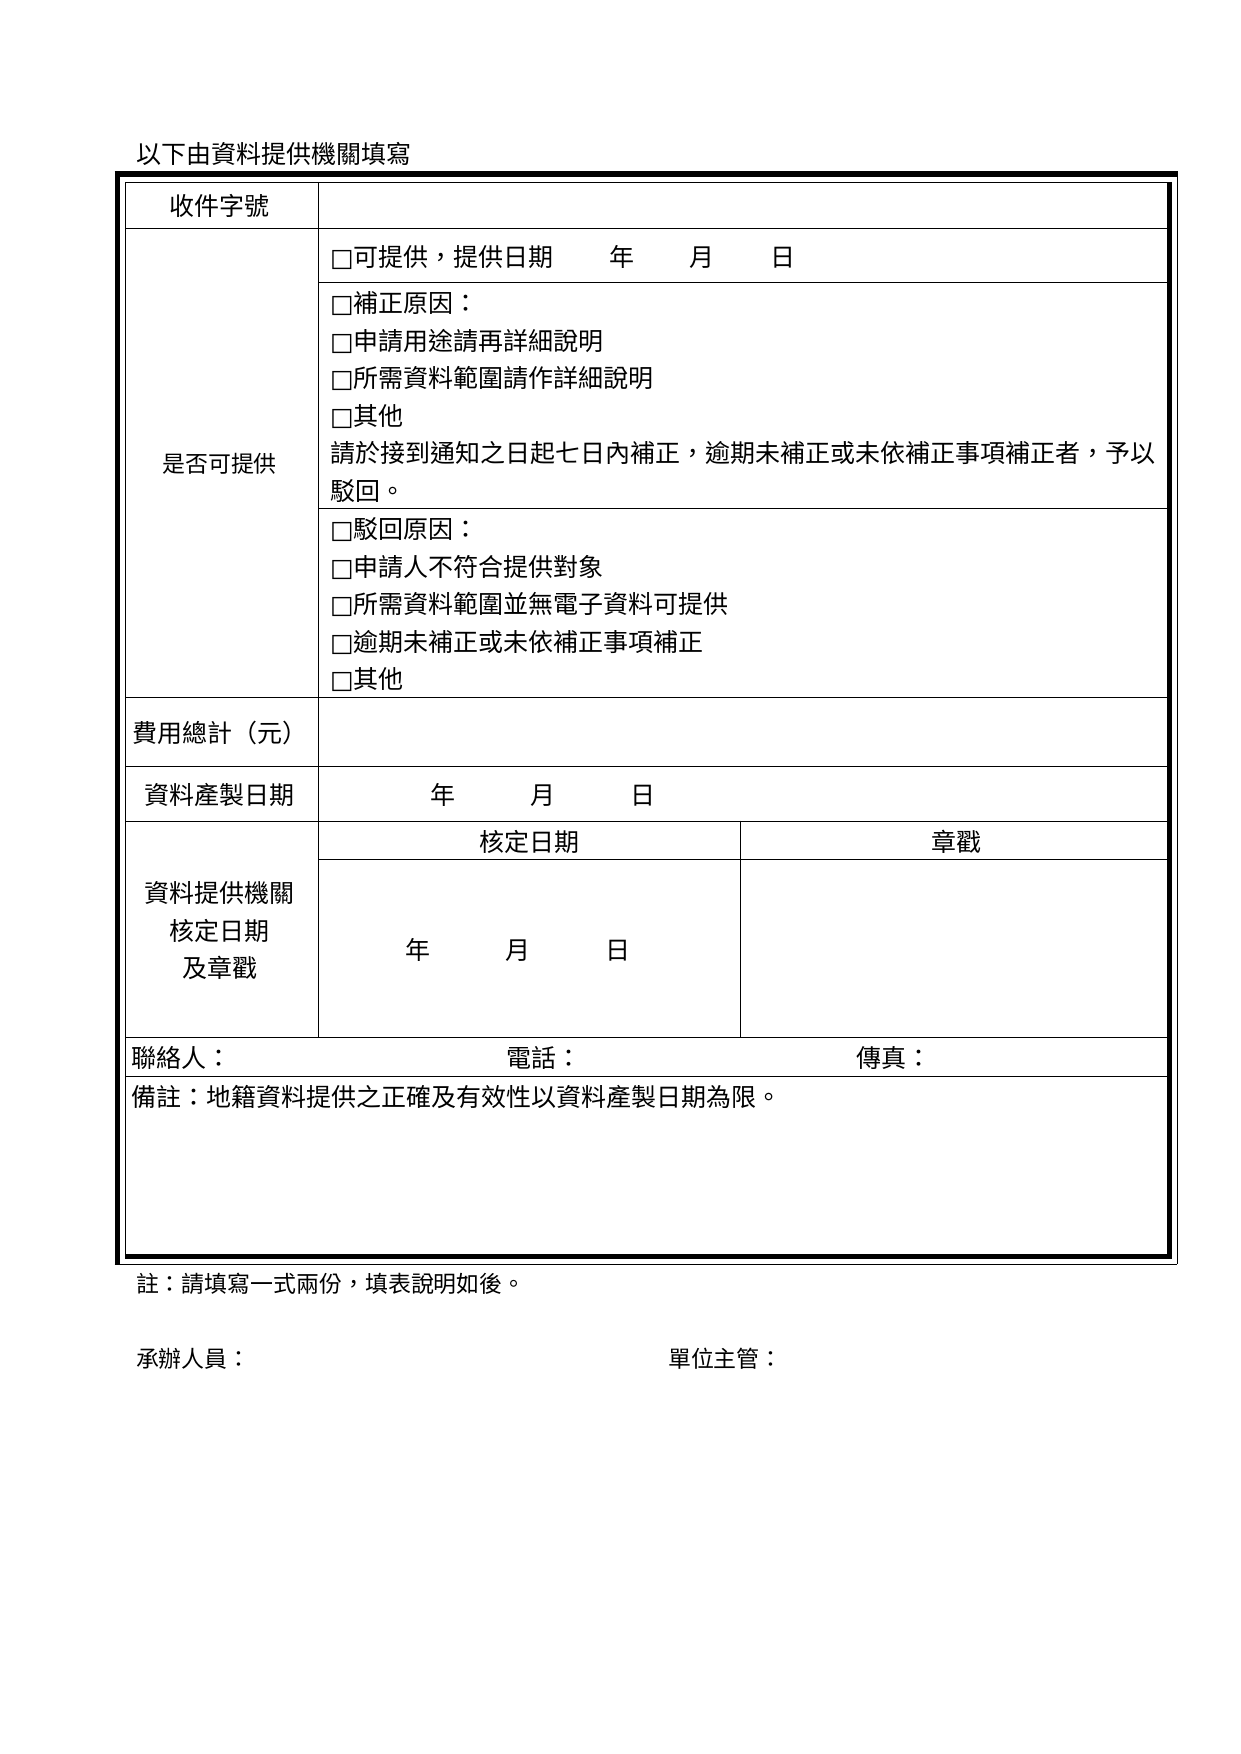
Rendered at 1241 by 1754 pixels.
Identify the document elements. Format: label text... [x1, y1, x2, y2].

table_cell [120, 1076, 125, 1253]
table_cell [741, 860, 1167, 1037]
table_cell 年 月 日 [319, 860, 740, 1037]
table_cell [120, 821, 125, 1037]
table_cell 聯絡人： 電話： 傳真： [126, 1038, 1167, 1076]
table_cell [120, 228, 125, 697]
table_cell 核定日期 [319, 822, 740, 859]
text 以下由資料提供機關填寫 [136, 134, 1104, 171]
table_cell □補正原因： □申請用途請再詳細說明 □所需資料範圍請作詳細說明 □其他 請於接到通知之日起七日內補正，逾期未補正或未依補正事項補正者，予以駁回。 [319, 283, 1167, 508]
table_header 收件字號 [120, 177, 319, 228]
table_cell □可提供，提供日期 年 月 日 [319, 229, 1167, 282]
table_cell 是否可提供 [126, 229, 318, 697]
text 註：請填寫一式兩份，填表說明如後。 [136, 1265, 1104, 1302]
text 承辦人員： 單位主管： [136, 1339, 1104, 1377]
table_cell [319, 698, 1167, 766]
table_header [319, 177, 1172, 182]
table_cell [120, 766, 125, 821]
table_cell □駁回原因： □申請人不符合提供對象 □所需資料範圍並無電子資料可提供 □逾期未補正或未依補正事項補正 □其他 [319, 509, 1167, 697]
table_cell 資料提供機關 核定日期 及章戳 [126, 822, 318, 1037]
table_cell 資料產製日期 [126, 767, 318, 821]
table_cell 備註：地籍資料提供之正確及有效性以資料產製日期為限。 [126, 1077, 1167, 1253]
table_header [319, 183, 1167, 228]
table_cell [120, 697, 125, 766]
table_cell 章戳 [741, 822, 1167, 859]
table_cell 費用總計（元） [126, 698, 318, 766]
table_cell 年 月 日 [319, 767, 1167, 821]
